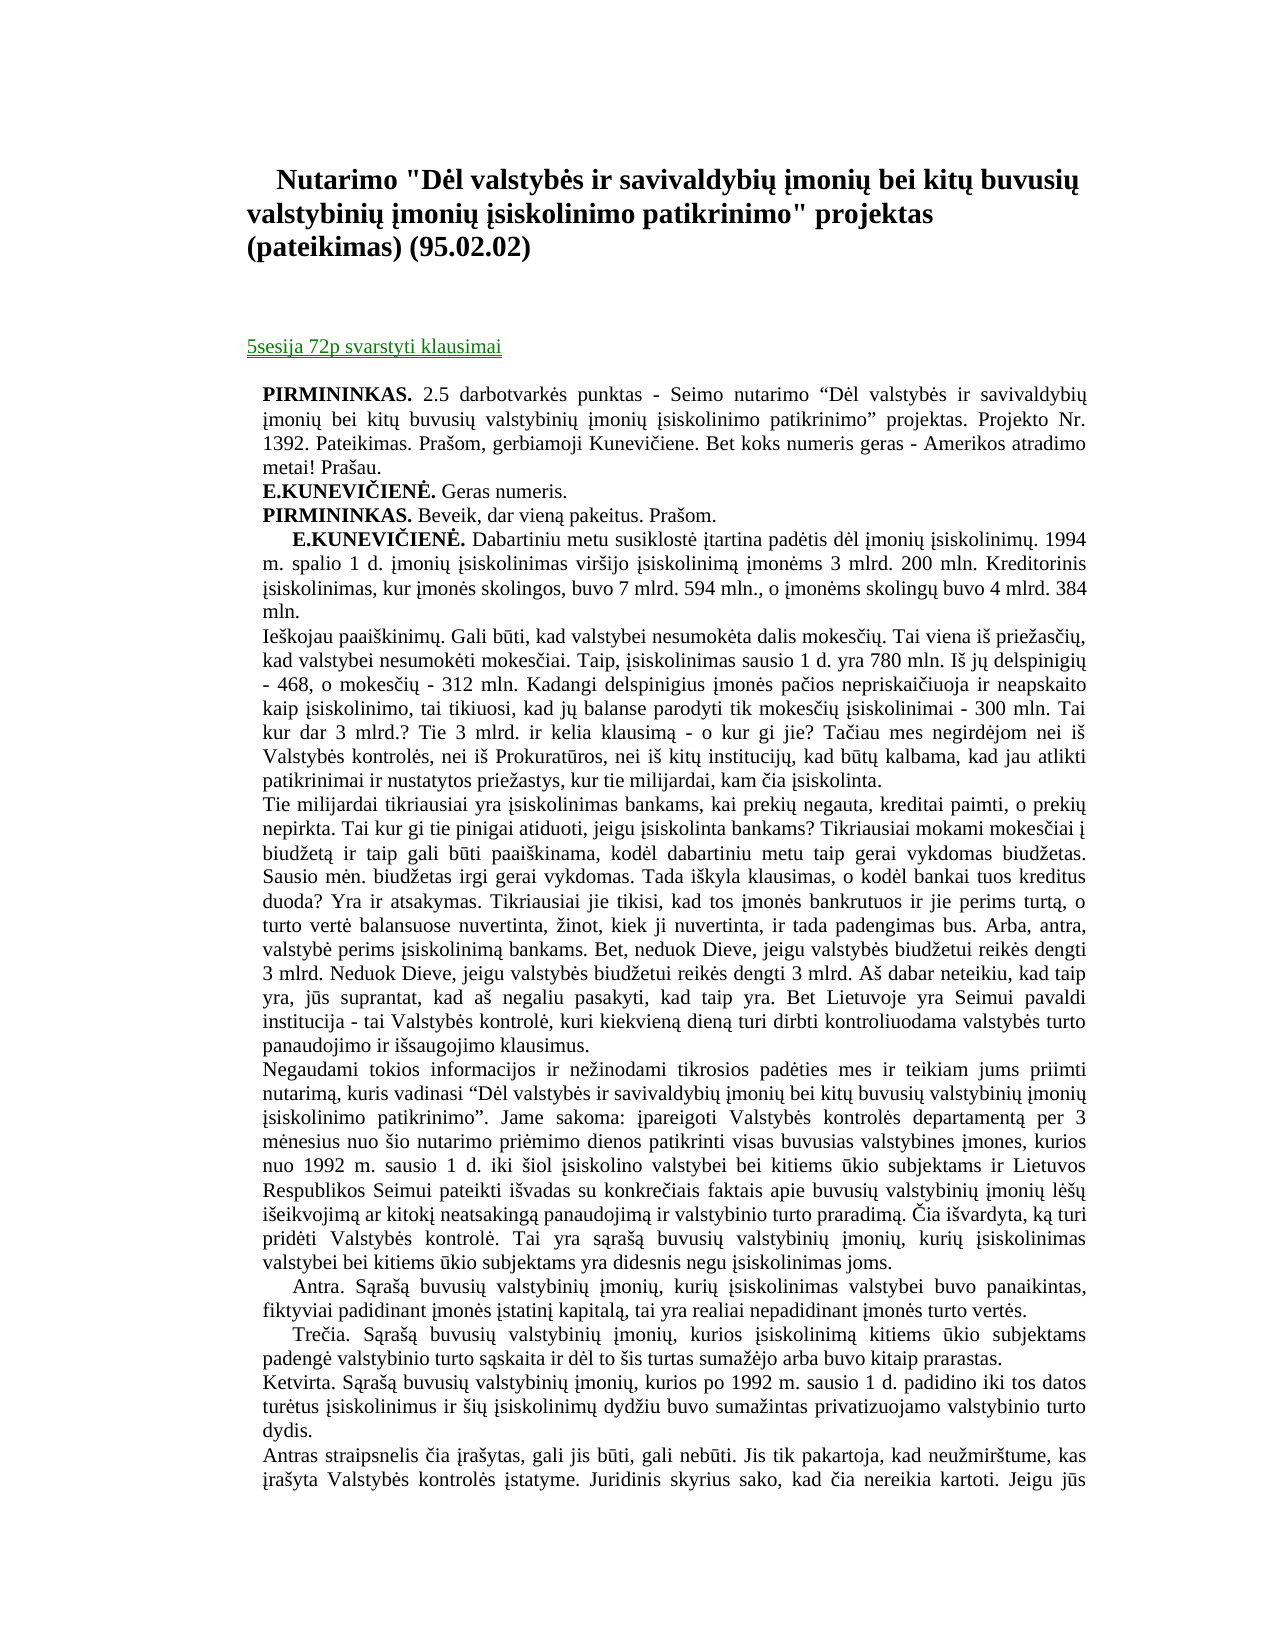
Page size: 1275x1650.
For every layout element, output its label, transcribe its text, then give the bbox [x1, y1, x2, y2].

text Nutarimo "Dėl valstybės ir savivaldybių įmonių bei kitų buvusių valstybinių įmonių įsiskolinimo patikrinimo" projektas (pateikimas) (95.02.02) [247, 162, 1087, 263]
text Antra. Sąrašą buvusių valstybinių įmonių, kurių įsiskolinimas valstybei buvo panaikintas, fiktyviai padidinant įmonės įstatinį kapitalą, tai yra realiai nepadidinant įmonės turto vertės. [262, 1274, 1087, 1322]
text E.KUNEVIČIENĖ. Geras numeris. [262, 479, 1087, 503]
text PIRMININKAS. 2.5 darbotvarkės punktas - Seimo nutarimo “Dėl valstybės ir savivaldybių įmonių bei kitų buvusių valstybinių įmonių įsiskolinimo patikrinimo” projektas. Projekto Nr. 1392. Pateikimas. Prašom, gerbiamoji Kunevičiene. Bet koks numeris geras - Amerikos atradimo metai! Prašau. [262, 382, 1087, 479]
text Tie milijardai tikriausiai yra įsiskolinimas bankams, kai prekių negauta, kreditai paimti, o prekių nepirkta. Tai kur gi tie pinigai atiduoti, jeigu įsiskolinta bankams? Tikriausiai mokami mokesčiai į biudžetą ir taip gali būti paaiškinama, kodėl dabartiniu metu taip gerai vykdomas biudžetas. Sausio mėn. biudžetas irgi gerai vykdomas. Tada iškyla klausimas, o kodėl bankai tuos kreditus duoda? Yra ir atsakymas. Tikriausiai jie tikisi, kad tos įmonės bankrutuos ir jie perims turtą, o turto vertė balansuose nuvertinta, žinot, kiek ji nuvertinta, ir tada padengimas bus. Arba, antra, valstybė perims įsiskolinimą bankams. Bet, neduok Dieve, jeigu valstybės biudžetui reikės dengti 3 mlrd. Neduok Dieve, jeigu valstybės biudžetui reikės dengti 3 mlrd. Aš dabar neteikiu, kad taip yra, jūs suprantat, kad aš negaliu pasakyti, kad taip yra. Bet Lietuvoje yra Seimui pavaldi institucija - tai Valstybės kontrolė, kuri kiekvieną dieną turi dirbti kontroliuodama valstybės turto panaudojimo ir išsaugojimo klausimus. [262, 792, 1087, 1057]
text PIRMININKAS. Beveik, dar vieną pakeitus. Prašom. [262, 503, 1087, 527]
text Ieškojau paaiškinimų. Gali būti, kad valstybei nesumokėta dalis mokesčių. Tai viena iš priežasčių, kad valstybei nesumokėti mokesčiai. Taip, įsiskolinimas sausio 1 d. yra 780 mln. Iš jų delspinigių - 468, o mokesčių - 312 mln. Kadangi delspinigius įmonės pačios nepriskaičiuoja ir neapskaito kaip įsiskolinimo, tai tikiuosi, kad jų balanse parodyti tik mokesčių įsiskolinimai - 300 mln. Tai kur dar 3 mlrd.? Tie 3 mlrd. ir kelia klausimą - o kur gi jie? Tačiau mes negirdėjom nei iš Valstybės kontrolės, nei iš Prokuratūros, nei iš kitų institucijų, kad būtų kalbama, kad jau atlikti patikrinimai ir nustatytos priežastys, kur tie milijardai, kam čia įsiskolinta. [262, 624, 1087, 792]
text 5sesija 72p svarstyti klausimai5sesija72po [247, 334, 1087, 358]
text Trečia. Sąrašą buvusių valstybinių įmonių, kurios įsiskolinimą kitiems ūkio subjektams padengė valstybinio turto sąskaita ir dėl to šis turtas sumažėjo arba buvo kitaip prarastas. [262, 1322, 1087, 1370]
text E.KUNEVIČIENĖ. Dabartiniu metu susiklostė įtartina padėtis dėl įmonių įsiskolinimų. 1994 m. spalio 1 d. įmonių įsiskolinimas viršijo įsiskolinimą įmonėms 3 mlrd. 200 mln. Kreditorinis įsiskolinimas, kur įmonės skolingos, buvo 7 mlrd. 594 mln., o įmonėms skolingų buvo 4 mlrd. 384 mln. [262, 527, 1087, 623]
text Negaudami tokios informacijos ir nežinodami tikrosios padėties mes ir teikiam jums priimti nutarimą, kuris vadinasi “Dėl valstybės ir savivaldybių įmonių bei kitų buvusių valstybinių įmonių įsiskolinimo patikrinimo”. Jame sakoma: įpareigoti Valstybės kontrolės departamentą per 3 mėnesius nuo šio nutarimo priėmimo dienos patikrinti visas buvusias valstybines įmones, kurios nuo 1992 m. sausio 1 d. iki šiol įsiskolino valstybei bei kitiems ūkio subjektams ir Lietuvos Respublikos Seimui pateikti išvadas su konkrečiais faktais apie buvusių valstybinių įmonių lėšų išeikvojimą ar kitokį neatsakingą panaudojimą ir valstybinio turto praradimą. Čia išvardyta, ką turi pridėti Valstybės kontrolė. Tai yra sąrašą buvusių valstybinių įmonių, kurių įsiskolinimas valstybei bei kitiems ūkio subjektams yra didesnis negu įsiskolinimas joms. [262, 1057, 1087, 1274]
text Ketvirta. Sąrašą buvusių valstybinių įmonių, kurios po 1992 m. sausio 1 d. padidino iki tos datos turėtus įsiskolinimus ir šių įsiskolinimų dydžiu buvo sumažintas privatizuojamo valstybinio turto dydis. [262, 1370, 1087, 1442]
text Antras straipsnelis čia įrašytas, gali jis būti, gali nebūti. Jis tik pakartoja, kad neužmirštume, kas įrašyta Valstybės kontrolės įstatyme. Juridinis skyrius sako, kad čia nereikia kartoti. Jeigu jūs [262, 1443, 1087, 1491]
